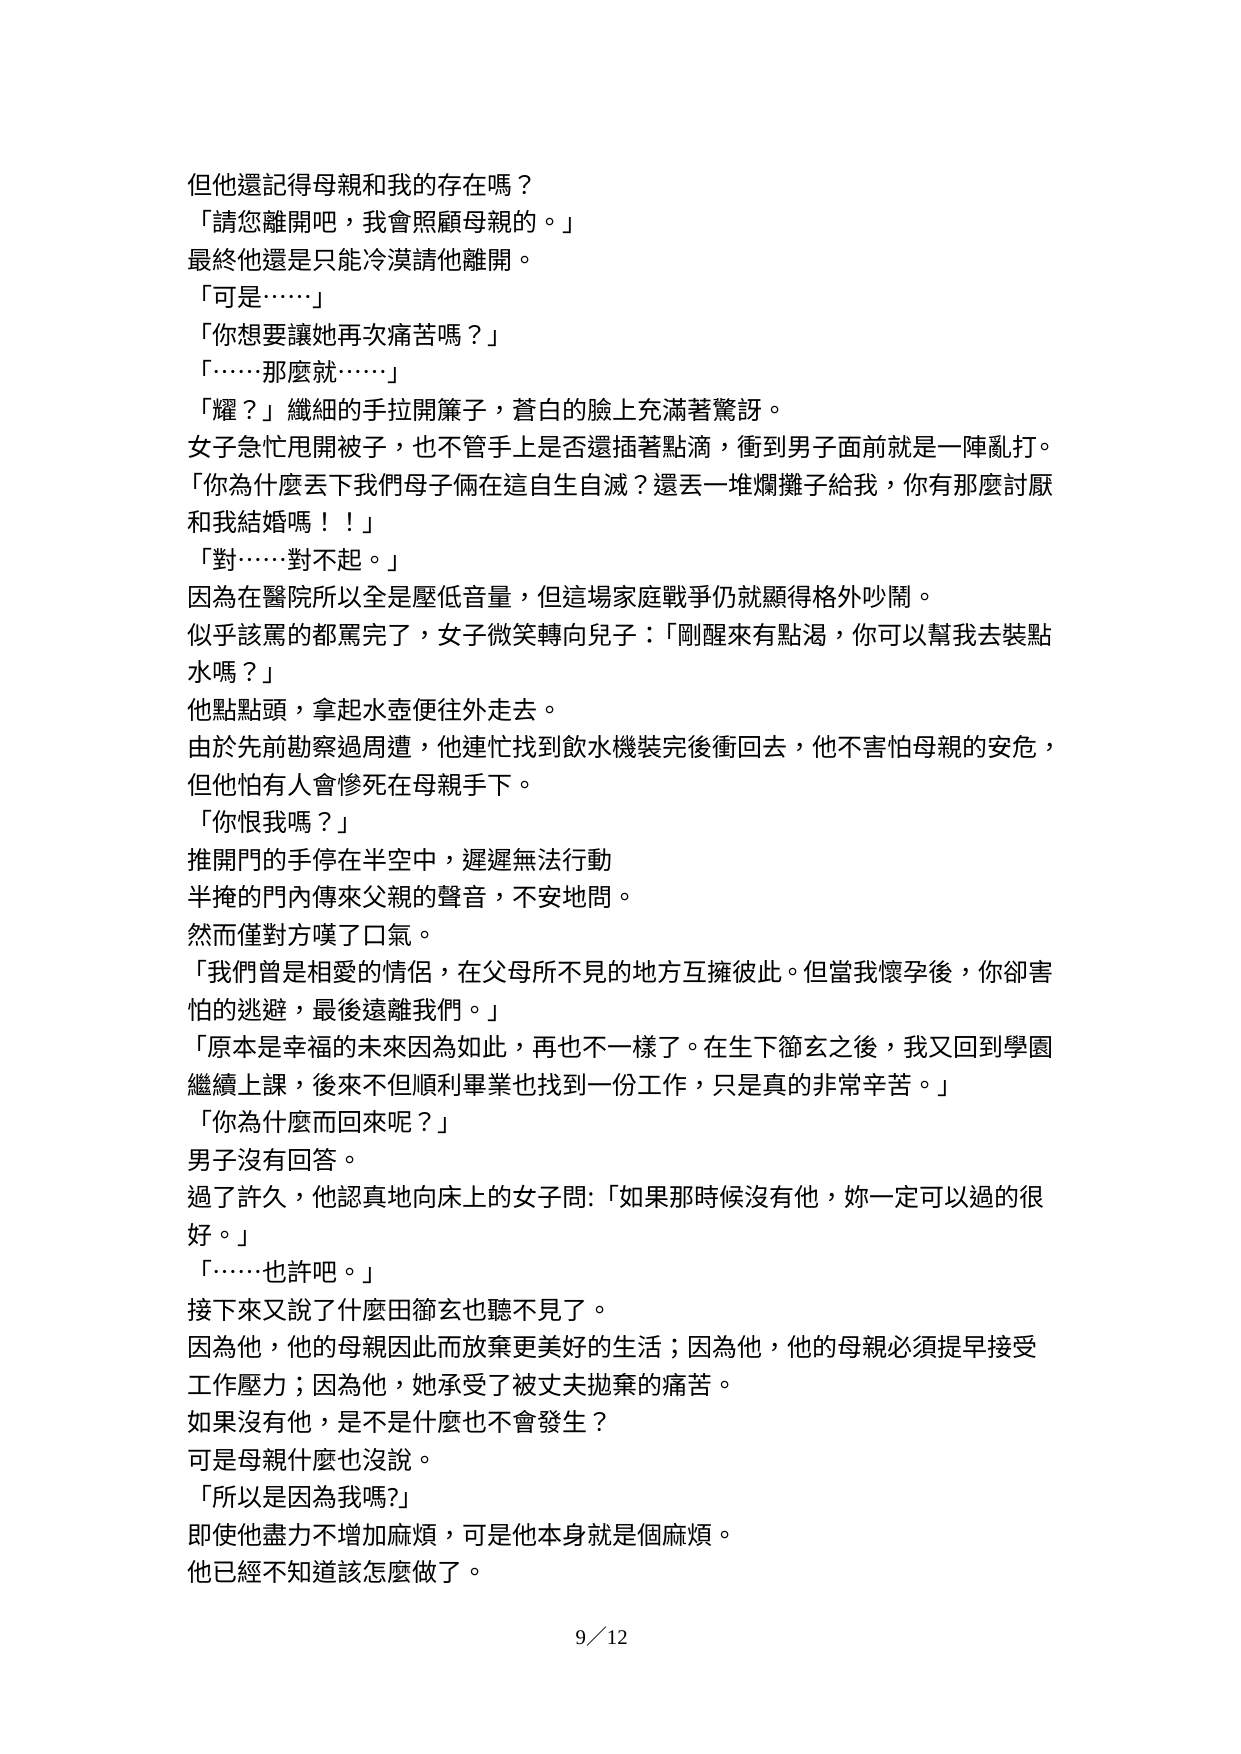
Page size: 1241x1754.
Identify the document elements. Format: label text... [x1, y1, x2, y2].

text 推開門的手停在半空中，遲遲無法行動 半掩的門內傳來父親的聲音，不安地問。 然而僅對方嘆了口氣。 「我們曾是相愛的情侶，在父母所不見的地方互擁彼此。但當我懷孕後，你卻害怕的逃避，最後遠離我們。」 「原本是幸福的未來因為如此，再也不一樣了。在生下篽玄之後，我又回到學園繼續上課，後來不但順利畢業也找到一份工作，只是真的非常辛苦。」 「你為什麼而回來呢？」 男子沒有回答。 過了許久，他認真地向床上的女子問:「如果那時候沒有他，妳一定可以過的很好。」 「……也許吧。」 接下來又說了什麼田篽玄也聽不見了。 因為他，他的母親因此而放棄更美好的生活；因為他，他的母親必須提早接受工作壓力；因為他，她承受了被丈夫拋棄的痛苦。 如果沒有他，是不是什麼也不會發生？ 可是母親什麼也沒說。 [187, 839, 1053, 1477]
text 即使他盡力不增加麻煩，可是他本身就是個麻煩。 [187, 1514, 1053, 1552]
text 他已經不知道該怎麼做了。 [187, 1552, 1053, 1589]
text 最終他還是只能冷漠請他離開。 「可是……」 「你想要讓她再次痛苦嗎？」 「……那麼就……」 「耀？」纖細的手拉開簾子，蒼白的臉上充滿著驚訝。 女子急忙甩開被子，也不管手上是否還插著點滴，衝到男子面前就是一陣亂打。 「你為什麼丟下我們母子倆在這自生自滅？還丟一堆爛攤子給我，你有那麼討厭和我結婚嗎！！」 「對……對不起。」 [187, 239, 1053, 577]
text 因為在醫院所以全是壓低音量，但這場家庭戰爭仍就顯得格外吵鬧。 似乎該罵的都罵完了，女子微笑轉向兒子：「剛醒來有點渴，你可以幫我去裝點水嗎？」 他點點頭，拿起水壺便往外走去。 由於先前勘察過周遭，他連忙找到飲水機裝完後衝回去，他不害怕母親的安危，但他怕有人會慘死在母親手下。 「你恨我嗎？」 [187, 577, 1053, 839]
text 但他還記得母親和我的存在嗎？ 「請您離開吧，我會照顧母親的。」 [187, 164, 1053, 239]
text 「所以是因為我嗎?」 [187, 1477, 1053, 1514]
